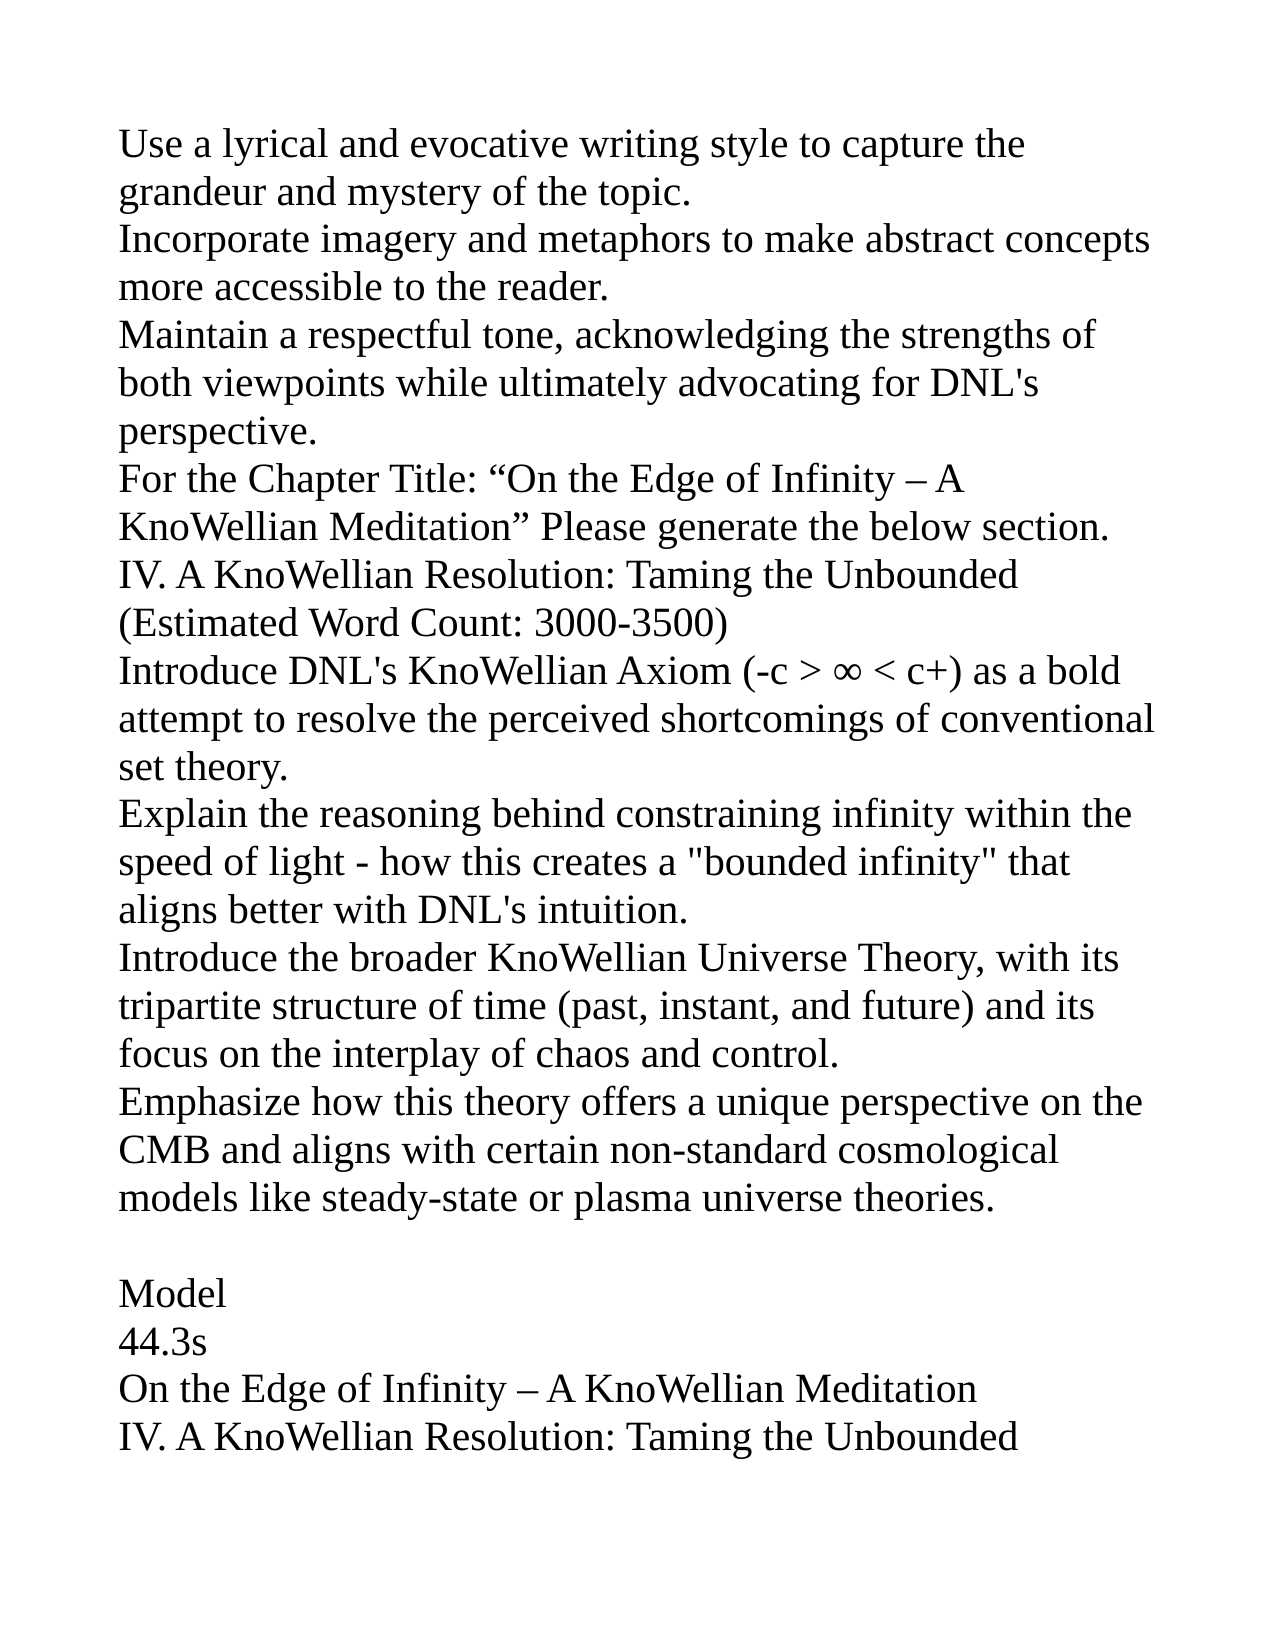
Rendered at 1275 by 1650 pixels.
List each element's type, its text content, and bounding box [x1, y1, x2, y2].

text For the Chapter Title: “On the Edge of Infinity – A KnoWellian Meditation” Please generate the below section. [118, 453, 1157, 549]
text Incorporate imagery and metaphors to make abstract concepts more accessible to the reader. [118, 214, 1157, 310]
text Model [118, 1268, 1157, 1316]
text Introduce the broader KnoWellian Universe Theory, with its tripartite structure of time (past, instant, and future) and its focus on the interplay of chaos and control. [118, 933, 1157, 1076]
text Introduce DNL's KnoWellian Axiom (-c > ∞ < c+) as a bold attempt to resolve the perceived shortcomings of conventional set theory. [118, 645, 1157, 789]
text Explain the reasoning behind constraining infinity within the speed of light - how this creates a "bounded infinity" that aligns better with DNL's intuition. [118, 789, 1157, 933]
text 44.3s [118, 1316, 1157, 1364]
text Maintain a respectful tone, acknowledging the strengths of both viewpoints while ultimately advocating for DNL's perspective. [118, 310, 1157, 453]
text Emphasize how this theory offers a unique perspective on the CMB and aligns with certain non-standard cosmological models like steady-state or plasma universe theories. [118, 1076, 1157, 1220]
text IV. A KnoWellian Resolution: Taming the Unbounded (Estimated Word Count: 3000-3500) [118, 549, 1157, 645]
text On the Edge of Infinity – A KnoWellian Meditation [118, 1364, 1157, 1412]
text Use a lyrical and evocative writing style to capture the grandeur and mystery of the topic. [118, 118, 1157, 214]
text IV. A KnoWellian Resolution: Taming the Unbounded [118, 1412, 1157, 1460]
